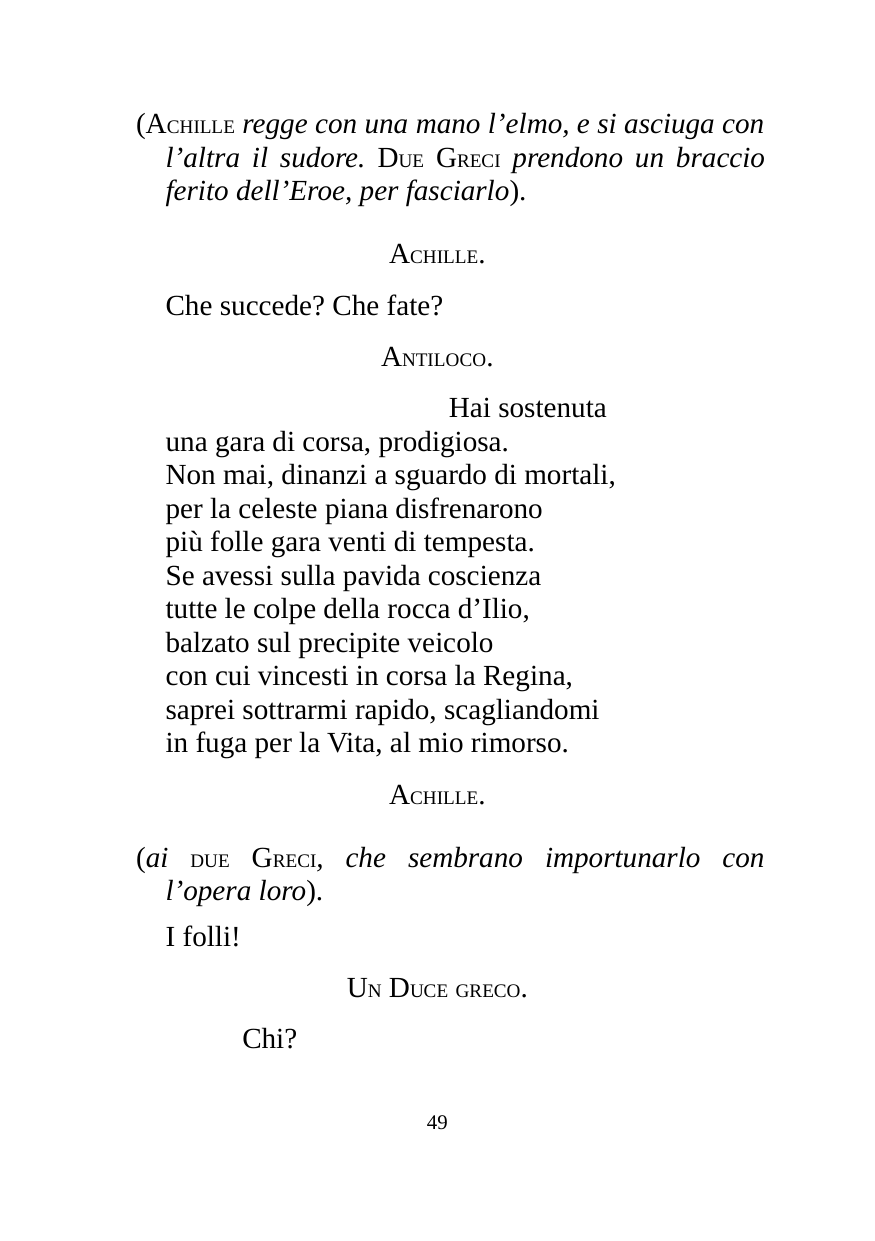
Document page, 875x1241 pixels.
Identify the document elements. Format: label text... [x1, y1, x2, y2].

text (ai due Greci, che sembrano importunarlo con l’opera loro). [136, 840, 768, 907]
text Achille. [106, 777, 768, 810]
text Un Duce greco. [106, 970, 768, 1003]
text Chi? [165, 1021, 768, 1055]
text I folli! [165, 919, 768, 952]
text Che succede? Che fate? [165, 288, 768, 321]
text Achille. [106, 236, 768, 270]
text (Achille regge con una mano l’elmo, e si asciuga con l’altra il sudore. Due Greci prendono un braccio ferito dell’Eroe, per fasciarlo). [136, 106, 768, 207]
text Antiloco. [106, 339, 768, 372]
text Hai sostenuta una gara di corsa, prodigiosa. Non mai, dinanzi a sguardo di mortali, per la celeste piana disfrenarono più folle gara venti di tempesta. Se avessi sulla pavida coscienza tutte le colpe della rocca d’Ilio, balzato sul precipite veicolo con cui vincesti in corsa la Regina, saprei sottrarmi rapido, scagliandomi in fuga per la Vita, al mio rimorso. [165, 390, 768, 759]
